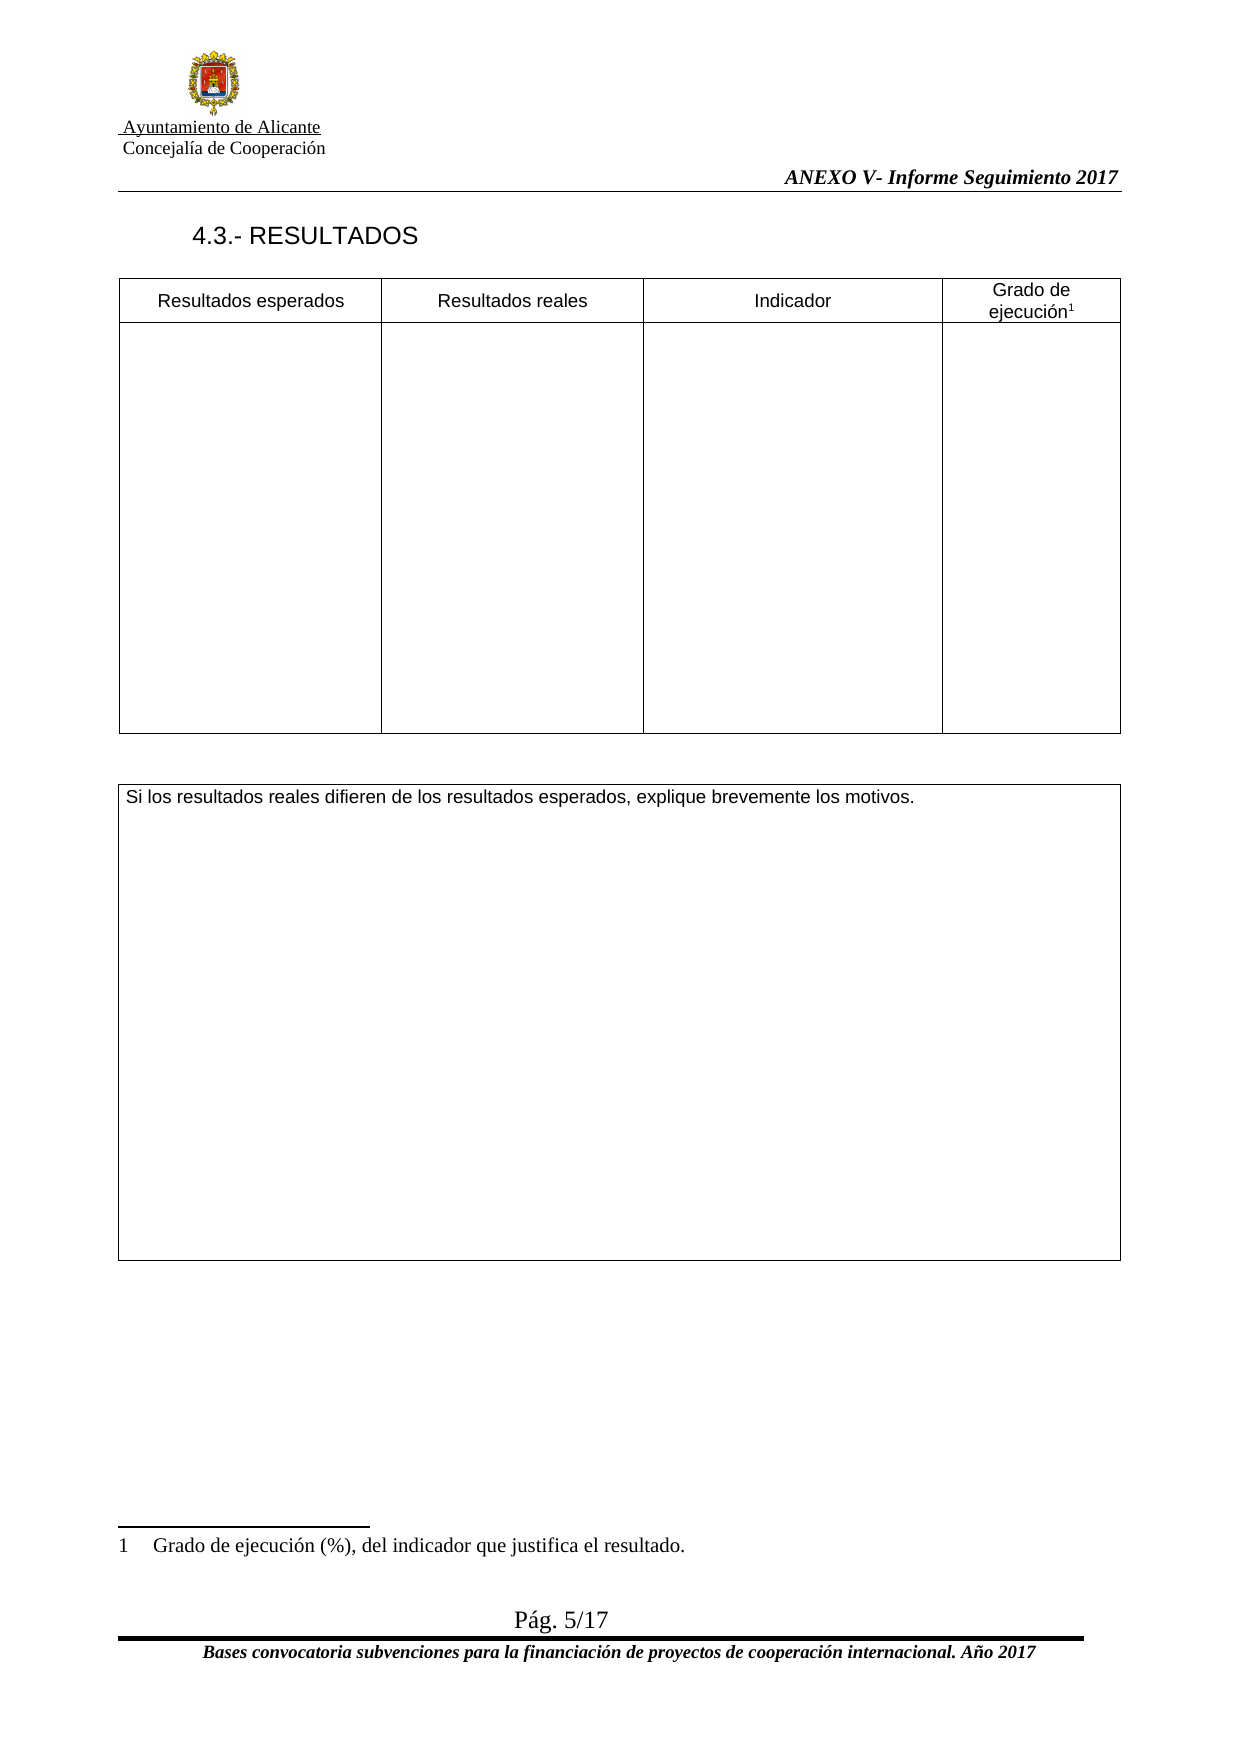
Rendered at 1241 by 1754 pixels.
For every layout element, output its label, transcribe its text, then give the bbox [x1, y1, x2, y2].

table_cell [120, 323, 381, 733]
table_header Indicador [644, 279, 942, 322]
table_header Si los resultados reales difieren de los resultados esperados, explique brevemente los motivos. [119, 785, 1120, 1260]
text 4.3.- RESULTADOS [118, 221, 1122, 249]
table_header Resultados reales [382, 279, 643, 322]
table_cell [943, 323, 1120, 733]
table_header Resultados esperados [120, 279, 381, 322]
picture [184, 49, 244, 118]
table_header Grado de ejecución [943, 279, 1120, 322]
table_cell [382, 323, 643, 733]
table_cell [644, 323, 942, 733]
